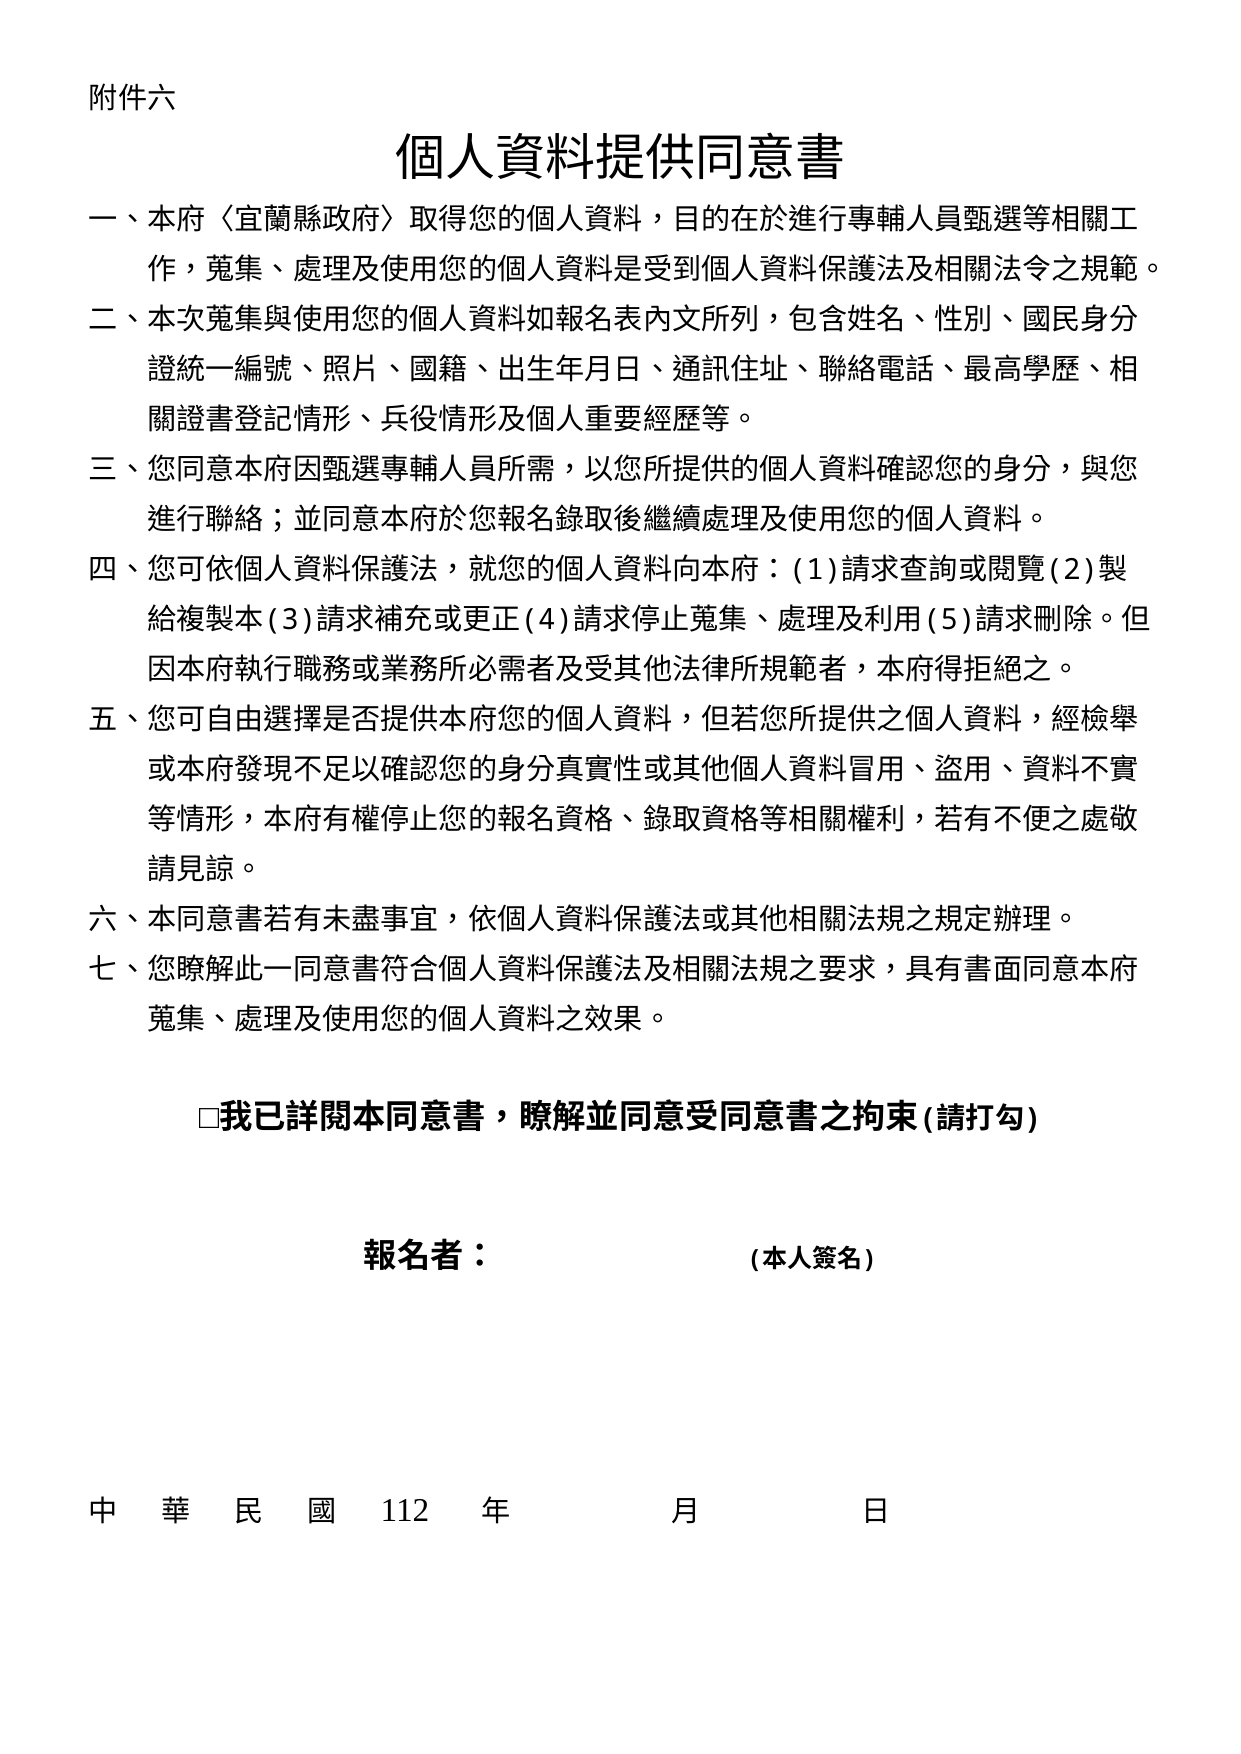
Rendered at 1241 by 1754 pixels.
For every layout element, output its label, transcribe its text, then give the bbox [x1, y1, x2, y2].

text 報名者： (本人簽名) [89, 1229, 1152, 1277]
text 附件六 [89, 75, 1143, 117]
text 五、您可自由選擇是否提供本府您的個人資料，但若您所提供之個人資料，經檢舉或本府發現不足以確認您的身分真實性或其他個人資料冒用、盜用、資料不實等情形，本府有權停止您的報名資格、錄取資格等相關權利，若有不便之處敬請見諒。 [89, 690, 1152, 890]
text 二、本次蒐集與使用您的個人資料如報名表內文所列，包含姓名、性別、國民身分證統一編號、照片、國籍、出生年月日、通訊住址、聯絡電話、最高學歷、相關證書登記情形、兵役情形及個人重要經歷等。 [89, 290, 1152, 440]
text 個人資料提供同意書 [89, 117, 1152, 190]
text 三、您同意本府因甄選專輔人員所需，以您所提供的個人資料確認您的身分，與您進行聯絡；並同意本府於您報名錄取後繼續處理及使用您的個人資料。 [89, 440, 1152, 540]
text 中 華 民 國 112 年 月 日 [89, 1487, 1152, 1529]
text 四、您可依個人資料保護法，就您的個人資料向本府：(1)請求查詢或閱覽(2)製給複製本(3)請求補充或更正(4)請求停止蒐集、處理及利用(5)請求刪除。但因本府執行職務或業務所必需者及受其他法律所規範者，本府得拒絕之。 [89, 540, 1152, 690]
text 一、本府〈宜蘭縣政府〉取得您的個人資料，目的在於進行專輔人員甄選等相關工作，蒐集、處理及使用您的個人資料是受到個人資料保護法及相關法令之規範。 [89, 190, 1152, 290]
text 七、您瞭解此一同意書符合個人資料保護法及相關法規之要求，具有書面同意本府蒐集、處理及使用您的個人資料之效果。 [89, 940, 1152, 1040]
text 六、本同意書若有未盡事宜，依個人資料保護法或其他相關法規之規定辦理。 [89, 890, 1152, 940]
text □我已詳閱本同意書，瞭解並同意受同意書之拘束(請打勾) [89, 1090, 1152, 1138]
